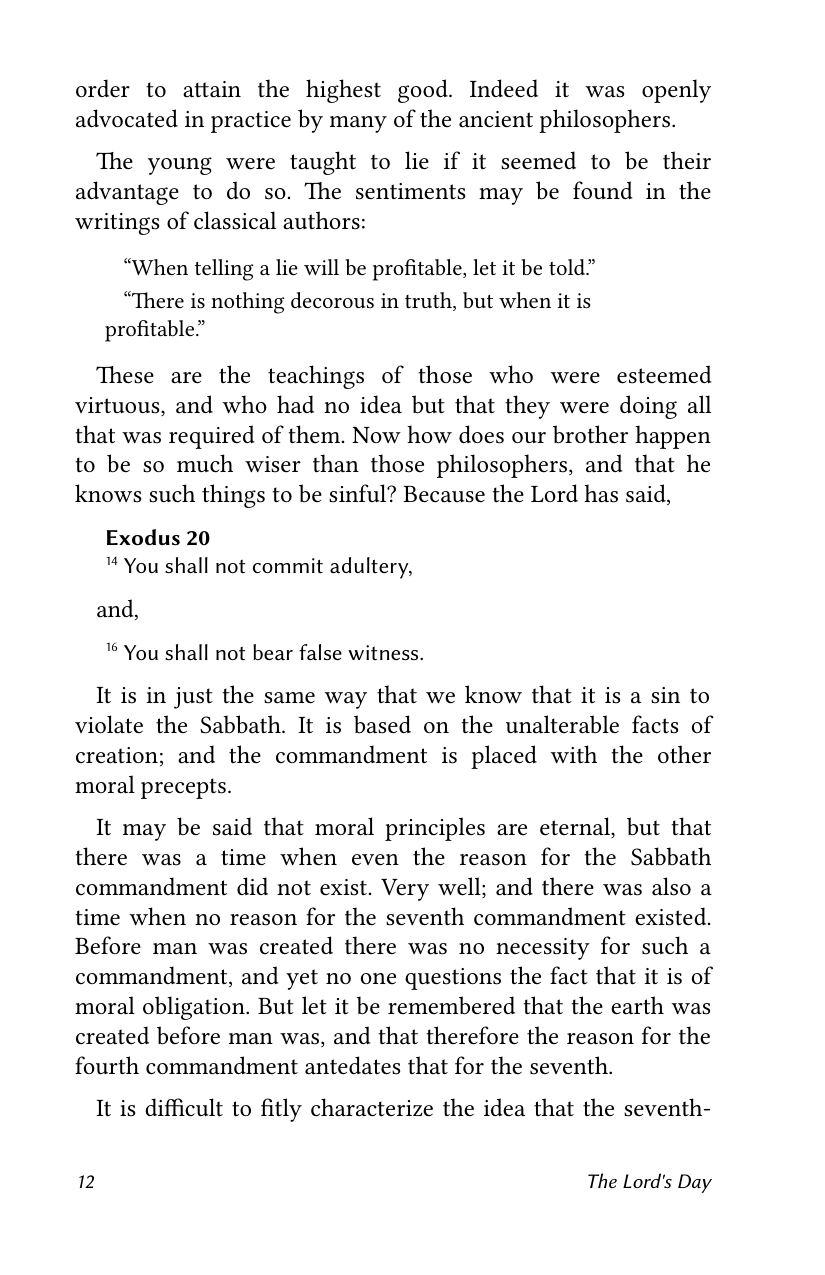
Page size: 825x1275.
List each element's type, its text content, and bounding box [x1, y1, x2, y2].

text It is difficult to fitly characterize the idea that the seventh- [75, 1094, 712, 1122]
text order to attain the highest good. Indeed it was openly advocated in practice by many of the ancient philosophers. [75, 75, 712, 133]
text 14 You shall not commit adultery, [105, 553, 682, 579]
text It may be said that moral principles are eternal, but that there was a time when even the reason for the Sabbath commandment did not exist. Very well; and there was also a time when no reason for the seventh commandment existed. Before man was created there was no necessity for such a commandment, and yet no one questions the fact that it is of moral obligation. But let it be remembered that the earth was created before man was, and that therefore the reason for the fourth commandment antedates that for the seventh. [75, 813, 712, 1081]
text Exodus 20 [105, 525, 712, 551]
text These are the teachings of those who were esteemed virtuous, and who had no idea but that they were doing all that was required of them. Now how does our brother happen to be so much wiser than those philosophers, and that he knows such things to be sinful? Because the Lord has said, [75, 361, 712, 509]
text It is in just the same way that we know that it is a sin to violate the Sabbath. It is based on the unalterable facts of creation; and the commandment is placed with the other moral precepts. [75, 681, 712, 799]
text and, [75, 594, 712, 623]
text The young were taught to lie if it seemed to be their advantage to do so. The sentiments may be found in the writings of classical authors: [75, 147, 712, 235]
text “There is nothing decorous in truth, but when it is profitable.” [105, 288, 682, 342]
text 16 You shall not bear false witness. [105, 639, 682, 666]
text “When telling a lie will be profitable, let it be told.” [105, 254, 682, 281]
